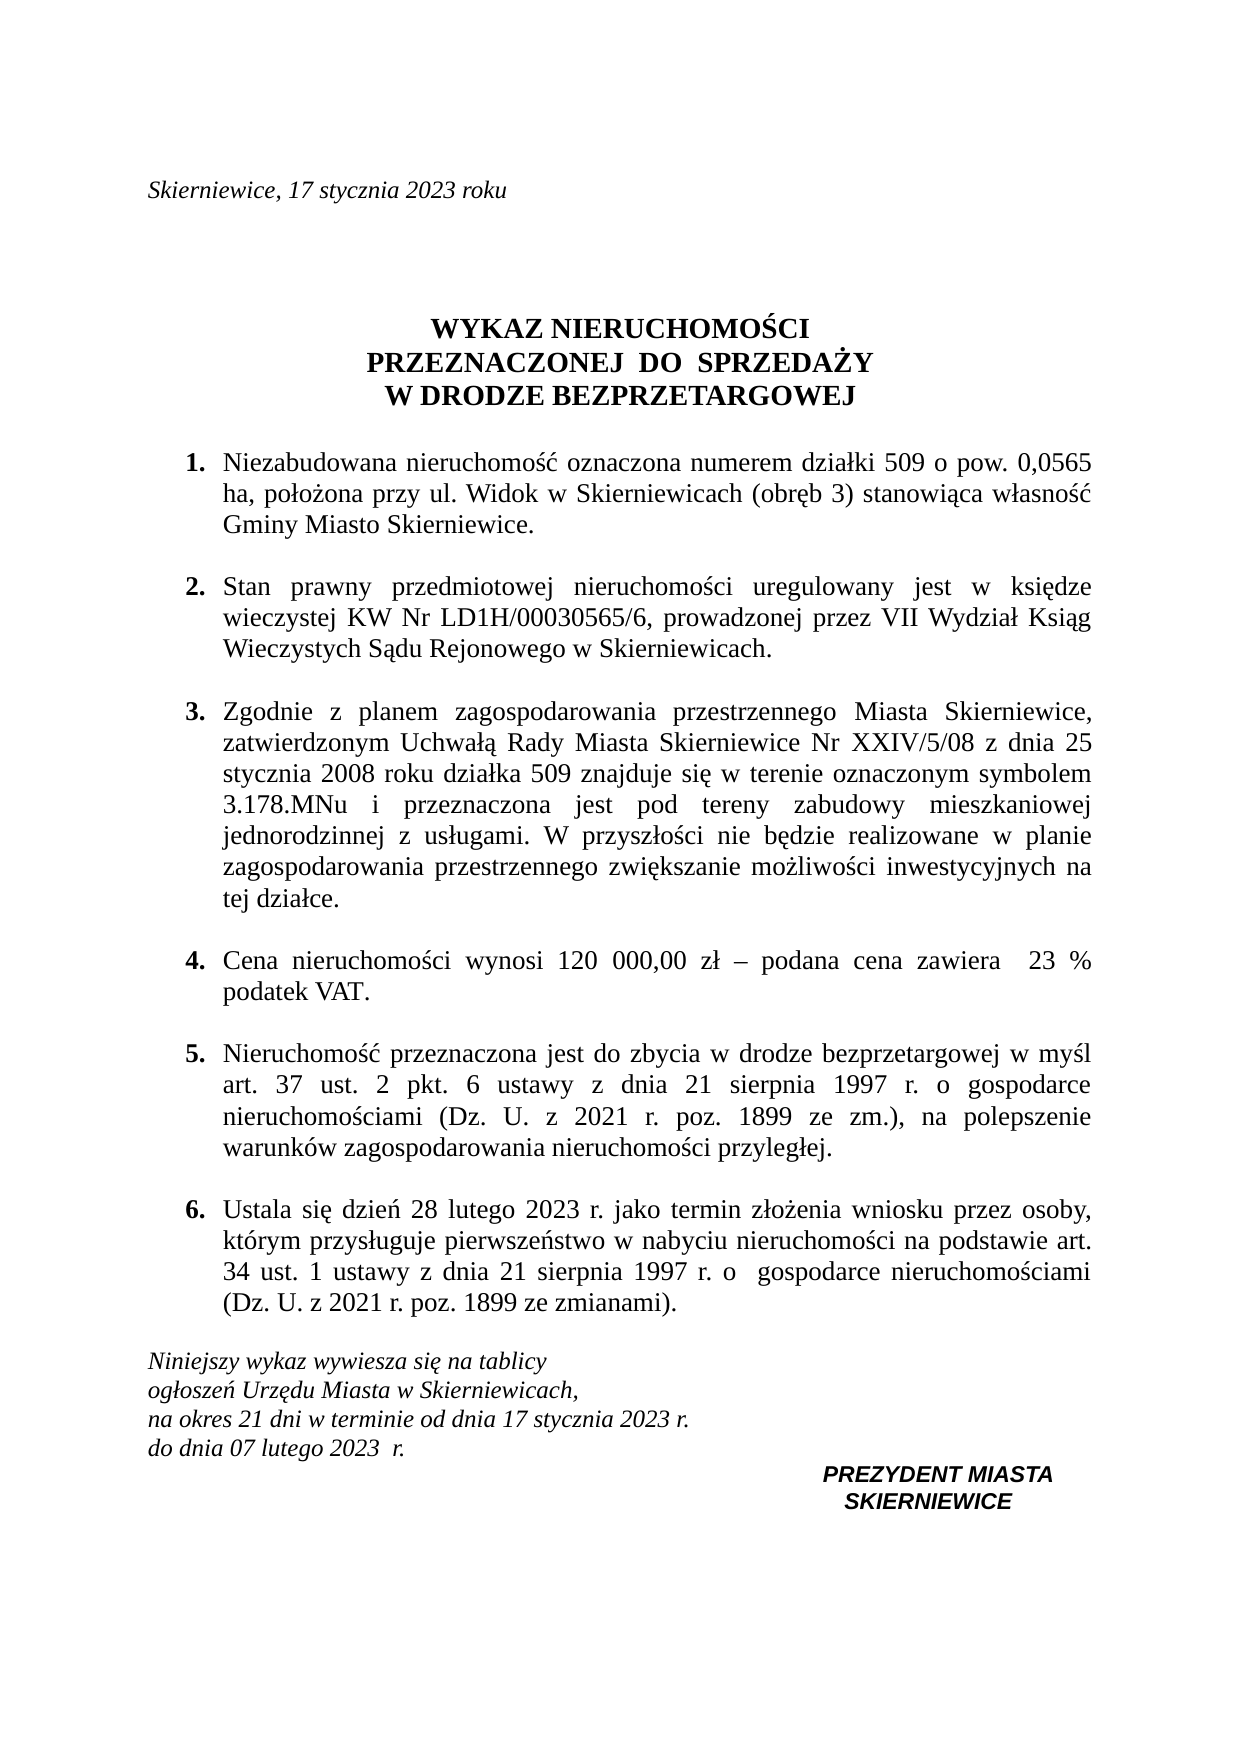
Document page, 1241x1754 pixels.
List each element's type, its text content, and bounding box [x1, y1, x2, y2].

list Niezabudowana nieruchomość oznaczona numerem działki 509 o pow. 0,0565 ha, położona przy ul. Widok w Skierniewicach (obręb 3) stanowiąca własność Gminy Miasto Skierniewice. [185, 446, 1093, 539]
subtitle Niniejszy wykaz wywiesza się na tablicy [148, 1346, 1093, 1375]
text PRZEZNACZONEJ DO SPRZEDAŻY [148, 345, 1093, 378]
list PREZYDENT MIASTA [804, 1461, 1093, 1488]
list Cena nieruchomości wynosi 120 000,00 zł – podana cena zawiera 23 % podatek VAT. [185, 944, 1093, 1006]
text Skierniewice, 17 stycznia 2023 roku [148, 175, 1093, 204]
subtitle na okres 21 dni w terminie od dnia 17 stycznia 2023 r. [148, 1404, 1093, 1433]
list Zgodnie z planem zagospodarowania przestrzennego Miasta Skierniewice, zatwierdzonym Uchwałą Rady Miasta Skierniewice Nr XXIV/5/08 z dnia 25 stycznia 2008 roku działka 509 znajduje się w terenie oznaczonym symbolem 3.178.MNu i przeznaczona jest pod tereny zabudowy mieszkaniowej jednorodzinnej z usługami. W przyszłości nie będzie realizowane w planie zagospodarowania przestrzennego zwiększanie możliwości inwestycyjnych na tej działce. [185, 695, 1093, 913]
list Ustala się dzień 28 lutego 2023 r. jako termin złożenia wniosku przez osoby, którym przysługuje pierwszeństwo w nabyciu nieruchomości na podstawie art. 34 ust. 1 ustawy z dnia 21 sierpnia 1997 r. o gospodarce nieruchomościami (Dz. U. z 2021 r. poz. 1899 ze zmianami). [185, 1193, 1093, 1318]
subtitle ogłoszeń Urzędu Miasta w Skierniewicach, [148, 1375, 1093, 1404]
text W DRODZE BEZPRZETARGOWEJ [148, 378, 1093, 412]
list Nieruchomość przeznaczona jest do zbycia w drodze bezprzetargowej w myśl art. 37 ust. 2 pkt. 6 ustawy z dnia 21 sierpnia 1997 r. o gospodarce nieruchomościami (Dz. U. z 2021 r. poz. 1899 ze zm.), na polepszenie warunków zagospodarowania nieruchomości przyległej. [185, 1037, 1093, 1162]
text do dnia 07 lutego 2023 r. [148, 1433, 1093, 1461]
list SKIERNIEWICE [185, 1488, 1093, 1514]
list Stan prawny przedmiotowej nieruchomości uregulowany jest w księdze wieczystej KW Nr LD1H/00030565/6, prowadzonej przez VII Wydział Ksiąg Wieczystych Sądu Rejonowego w Skierniewicach. [185, 570, 1093, 664]
subtitle WYKAZ NIERUCHOMOŚCI [148, 311, 1093, 345]
